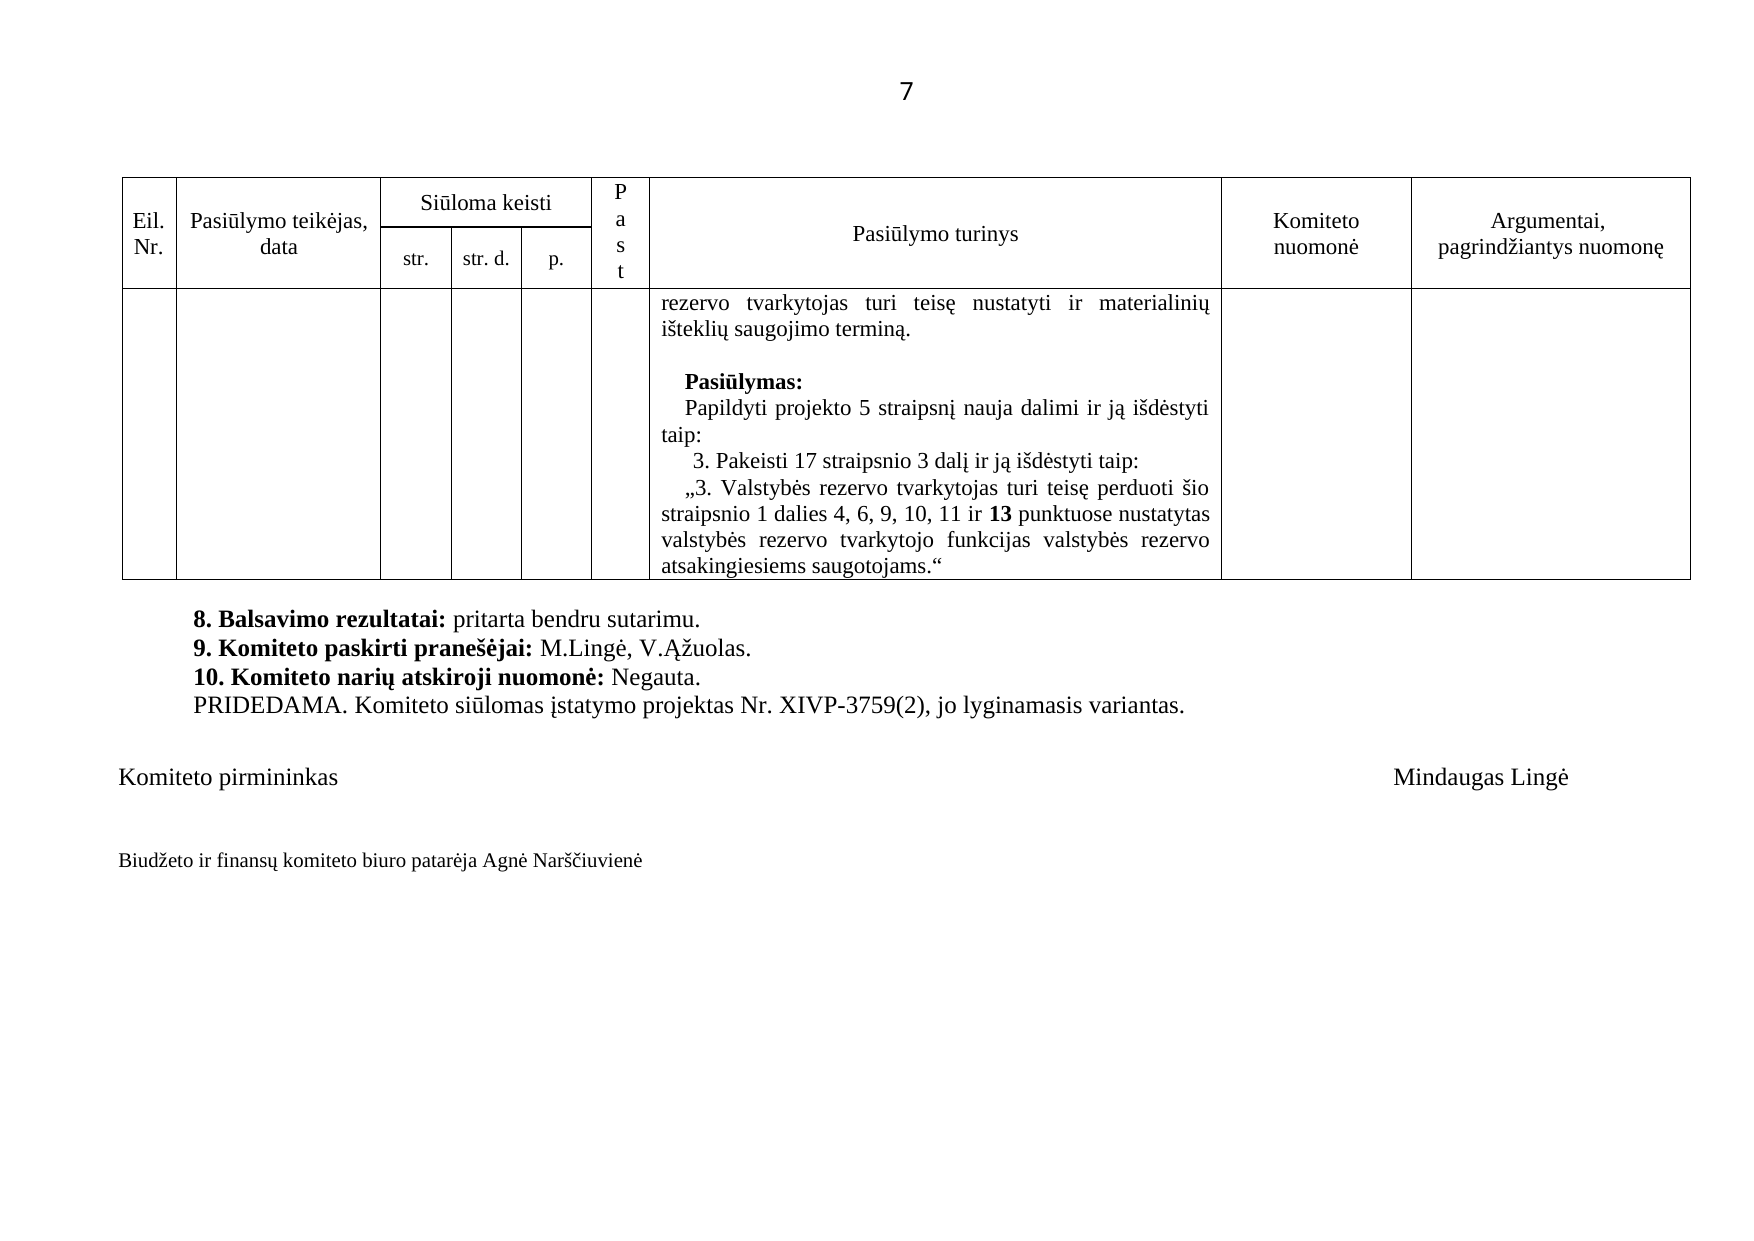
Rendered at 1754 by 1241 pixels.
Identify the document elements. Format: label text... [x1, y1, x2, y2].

table_cell [1412, 289, 1690, 579]
table_cell str. d. [452, 228, 521, 288]
table_cell p. [522, 228, 591, 288]
table_cell rezervo tvarkytojas turi teisę nustatyti ir materialinių išteklių saugojimo terminą. Pasiūlymas: Papildyti projekto 5 straipsnį nauja dalimi ir ją išdėstyti taip: 3. Pakeisti 17 straipsnio 3 dalį ir ją išdėstyti taip: „3. Valstybės rezervo tvarkytojas turi teisę perduoti šio straipsnio 1 dalies 4, 6, 9, 10, 11 ir 13 punktuose nustatytas valstybės rezervo tvarkytojo funkcijas valstybės rezervo atsakingiesiems saugotojams.“ [650, 289, 1221, 579]
table_header Pasiūlymo turinys [650, 178, 1221, 288]
table_cell [1222, 289, 1411, 579]
text Komiteto pirmininkas Mindaugas Lingė [118, 762, 1695, 791]
table_cell [123, 289, 176, 579]
text 10. Komiteto narių atskiroji nuomonė: Negauta. [118, 662, 1695, 690]
text 8. Balsavimo rezultatai: pritarta bendru sutarimu. [118, 604, 1695, 633]
text Biudžeto ir finansų komiteto biuro patarėja Agnė Narščiuvienė [118, 848, 1695, 872]
table_cell [177, 289, 380, 579]
text PRIDEDAMA. Komiteto siūlomas įstatymo projektas Nr. XIVP-3759(2), jo lyginamasis variantas. [118, 690, 1695, 719]
table_cell [381, 289, 451, 579]
table_cell [452, 289, 521, 579]
text 9. Komiteto paskirti pranešėjai: M.Lingė, V.Ąžuolas. [118, 633, 1695, 662]
table_cell [522, 289, 591, 579]
table_header Komiteto nuomonė [1222, 178, 1411, 288]
table_header Pasiūlymo teikėjas, data [177, 178, 380, 288]
table_header Pastabos [592, 178, 649, 288]
table_cell str. [381, 228, 451, 288]
table_header Argumentai, pagrindžiantys nuomonę [1412, 178, 1690, 288]
table_header Eil. Nr. [123, 178, 176, 288]
table_cell N [592, 289, 649, 579]
table_header Siūloma keisti [381, 178, 591, 226]
